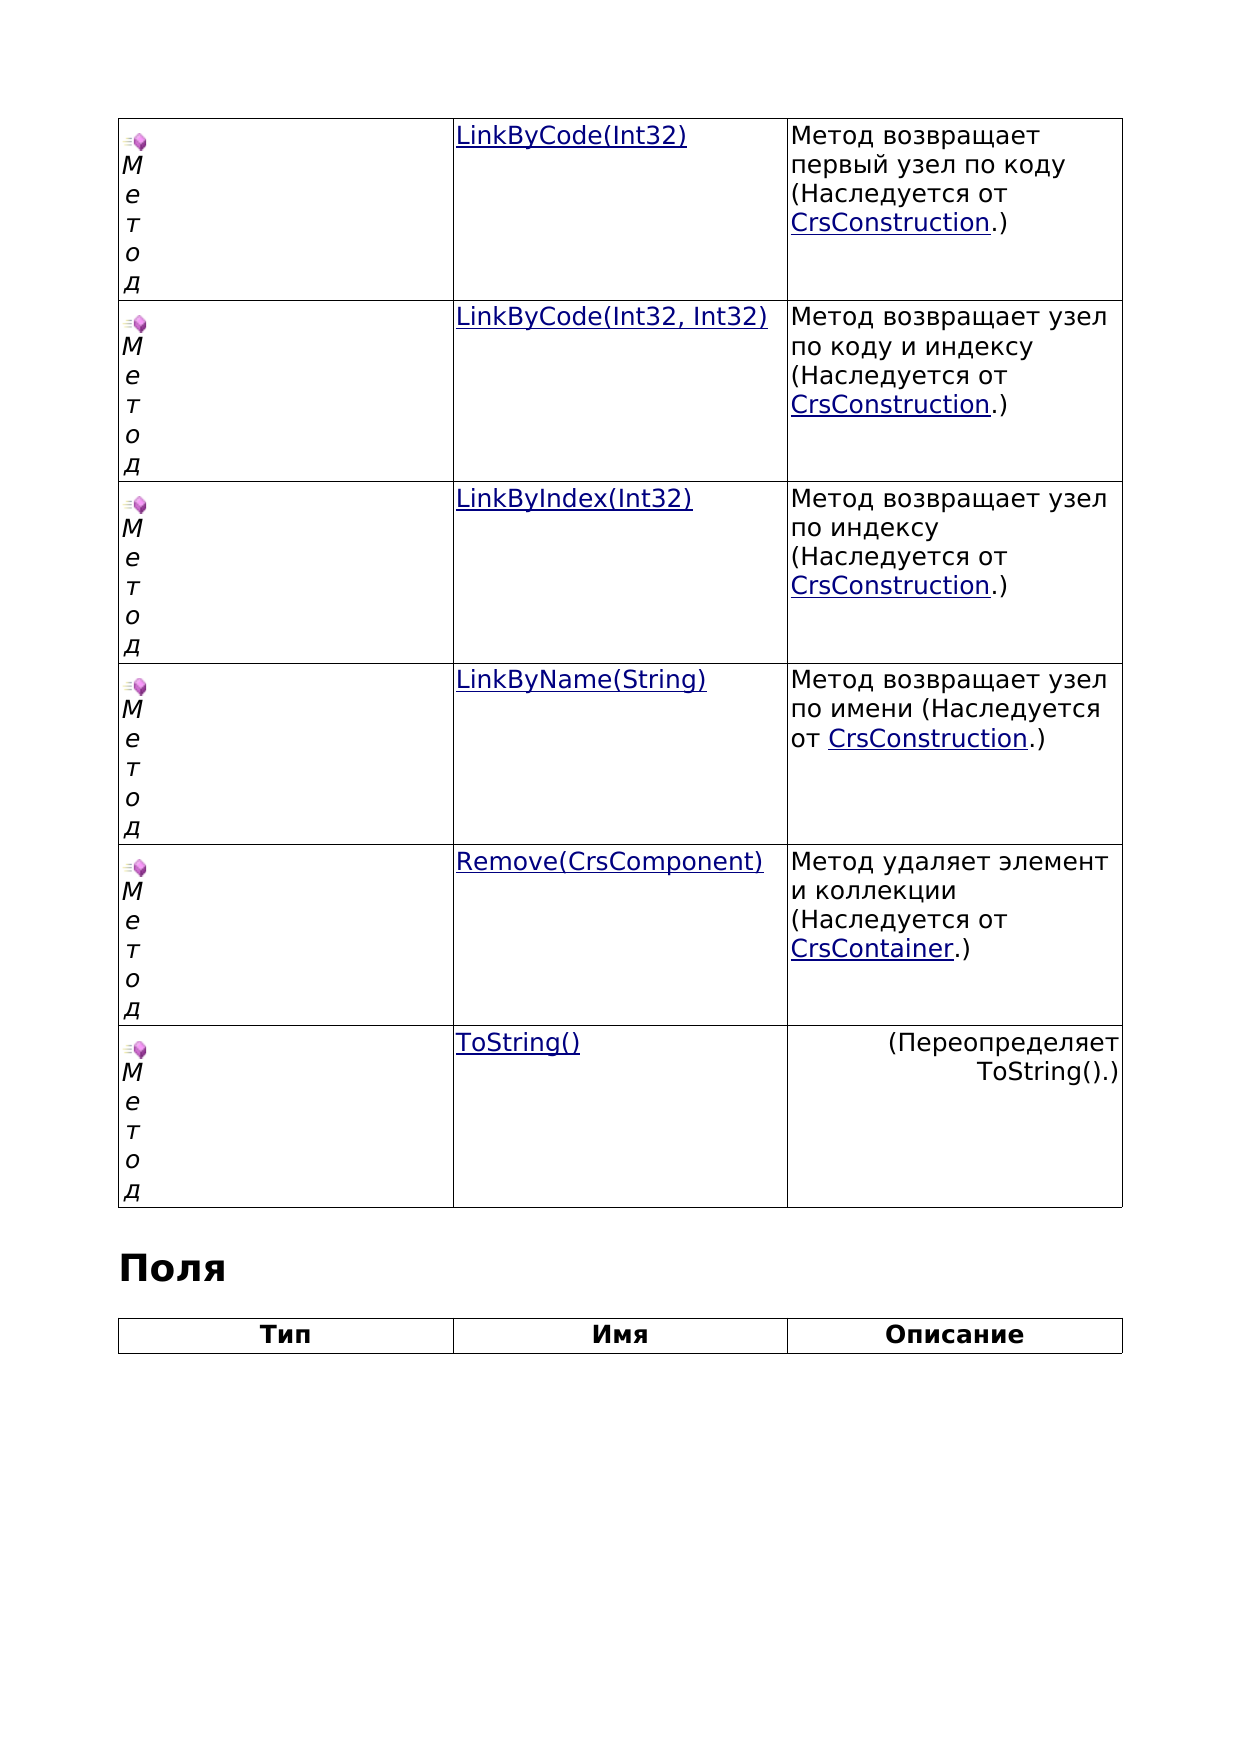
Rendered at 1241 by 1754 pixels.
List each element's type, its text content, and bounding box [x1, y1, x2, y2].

table_cell Remove(CrsComponent) [454, 845, 787, 1025]
table_cell Метод возвращает узел по имени (Наследуется от CrsConstruction.) [788, 664, 1122, 844]
table_cell [119, 845, 453, 1025]
table_cell [119, 119, 453, 299]
table_cell LinkByIndex(Int32) [454, 482, 787, 662]
table_cell Метод возвращает узел по индексу (Наследуется от CrsConstruction.) [788, 482, 1122, 662]
table_cell Метод возвращает первый узел по коду (Наследуется от CrsConstruction.) [788, 119, 1122, 299]
table_cell [119, 1026, 453, 1207]
table_cell LinkByCode(Int32, Int32) [454, 301, 787, 481]
picture [121, 496, 147, 514]
picture [121, 315, 147, 333]
table_cell Метод возвращает узел по коду и индексу (Наследуется от CrsConstruction.) [788, 301, 1122, 481]
table_cell (Переопределяет ToString().) [788, 1026, 1122, 1207]
picture [121, 133, 147, 151]
table_cell [119, 482, 453, 662]
picture [121, 678, 147, 696]
table_cell [119, 301, 453, 481]
subtitle Поля [118, 1247, 1122, 1290]
table_cell ToString() [454, 1026, 787, 1207]
table_cell LinkByName(String) [454, 664, 787, 844]
table_header Тип [119, 1319, 453, 1353]
table_header Имя [454, 1319, 787, 1353]
picture [121, 859, 147, 877]
table_cell LinkByCode(Int32) [454, 119, 787, 299]
table_header Описание [788, 1319, 1122, 1353]
table_cell Метод удаляет элемент и коллекции (Наследуется от CrsContainer.) [788, 845, 1122, 1025]
table_cell [119, 664, 453, 844]
picture [121, 1041, 147, 1059]
